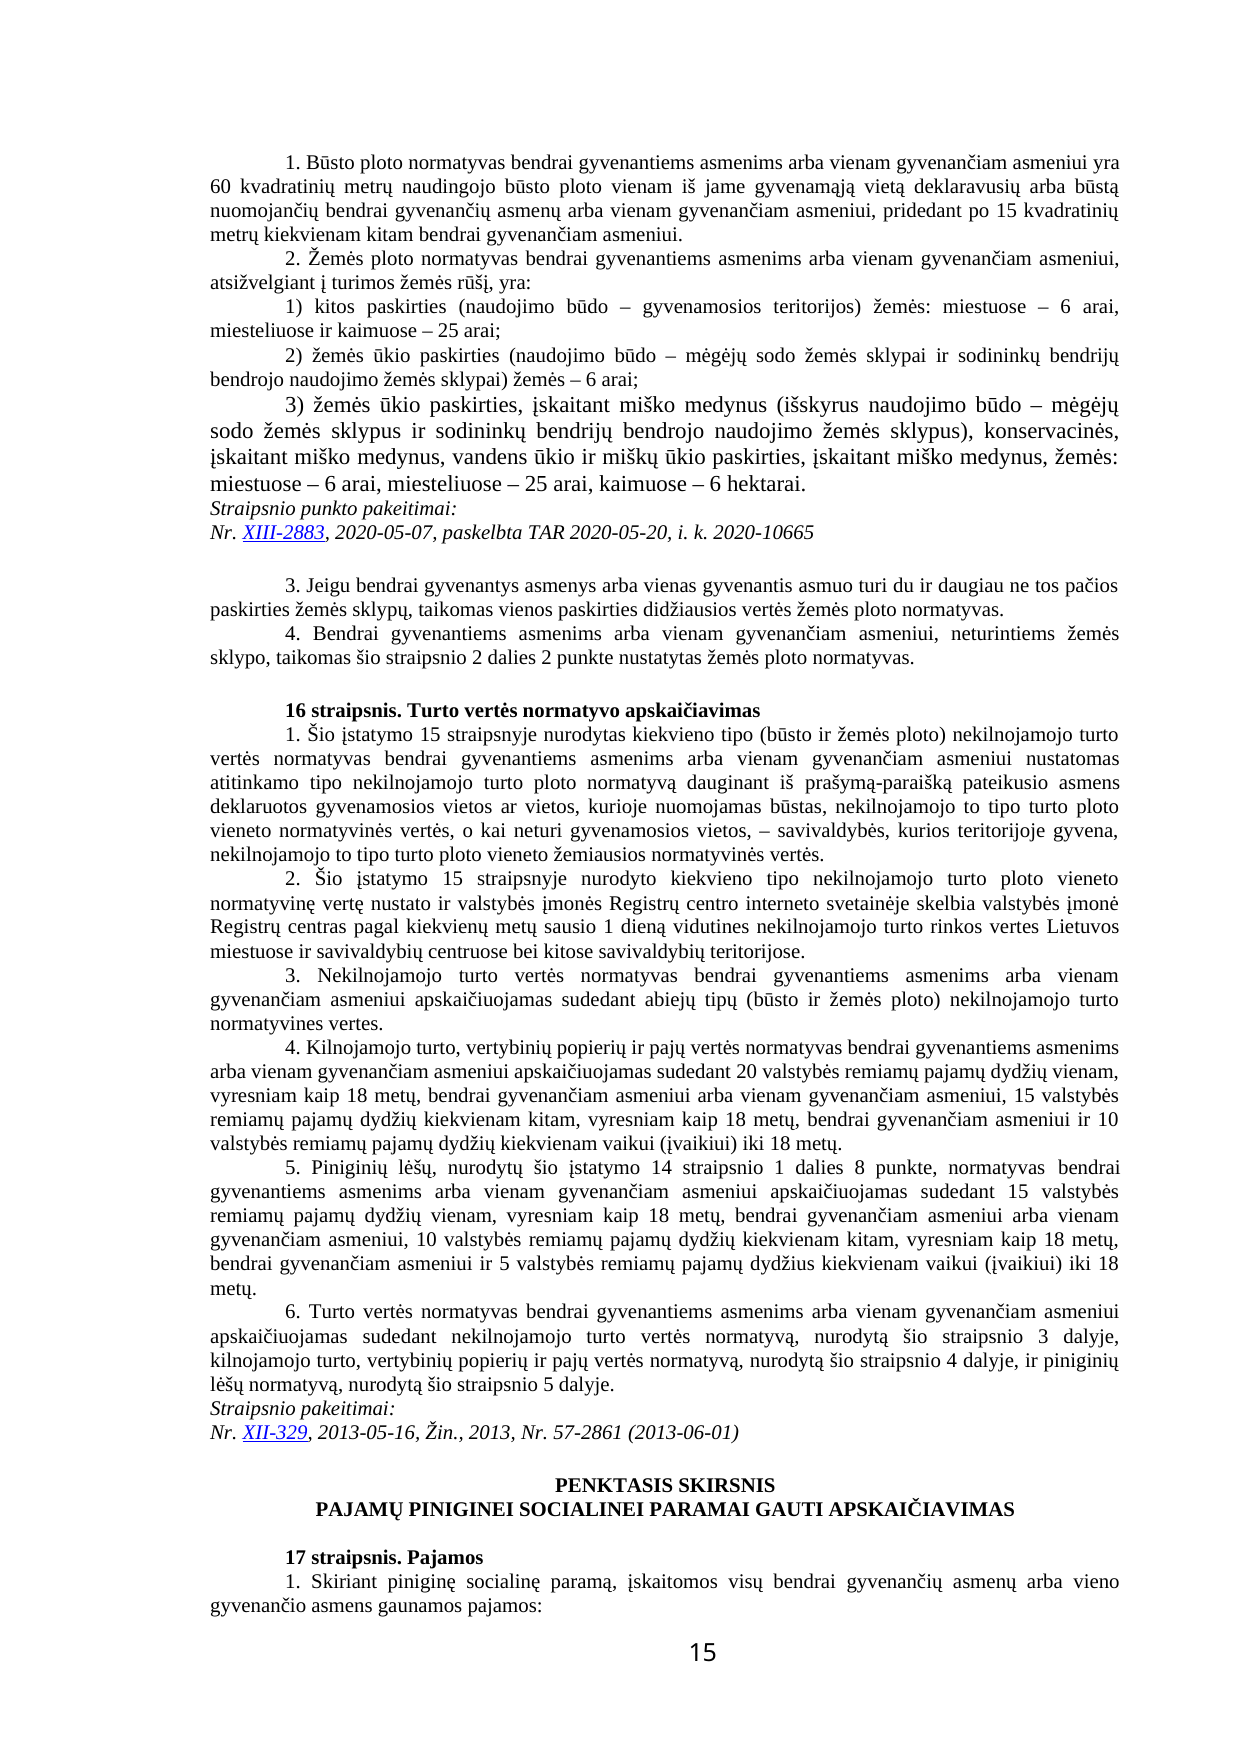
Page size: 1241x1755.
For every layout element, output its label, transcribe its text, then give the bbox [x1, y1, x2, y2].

text Nr. XII-329, 2013-05-16, Žin., 2013, Nr. 57-2861 (2013-06-01) [210, 1420, 1120, 1444]
text 3. Nekilnojamojo turto vertės normatyvas bendrai gyvenantiems asmenims arba vienam gyvenančiam asmeniui apskaičiuojamas sudedant abiejų tipų (būsto ir žemės ploto) nekilnojamojo turto normatyvines vertes. [210, 963, 1120, 1035]
text 4. Kilnojamojo turto, vertybinių popierių ir pajų vertės normatyvas bendrai gyvenantiems asmenims arba vienam gyvenančiam asmeniui apskaičiuojamas sudedant 20 valstybės remiamų pajamų dydžių vienam, vyresniam kaip 18 metų, bendrai gyvenančiam asmeniui arba vienam gyvenančiam asmeniui, 15 valstybės remiamų pajamų dydžių kiekvienam kitam, vyresniam kaip 18 metų, bendrai gyvenančiam asmeniui ir 10 valstybės remiamų pajamų dydžių kiekvienam vaikui (įvaikiui) iki 18 metų. [210, 1035, 1120, 1155]
text 1) kitos paskirties (naudojimo būdo – gyvenamosios teritorijos) žemės: miestuose – 6 arai, miesteliuose ir kaimuose – 25 arai; [210, 294, 1120, 342]
text 2. Žemės ploto normatyvas bendrai gyvenantiems asmenims arba vienam gyvenančiam asmeniui, atsižvelgiant į turimos žemės rūšį, yra: [210, 246, 1120, 294]
text PENKTASIS SKIRSNIS [210, 1473, 1120, 1497]
text Straipsnio pakeitimai: [210, 1396, 1120, 1420]
text 2) žemės ūkio paskirties (naudojimo būdo – mėgėjų sodo žemės sklypai ir sodininkų bendrijų bendrojo naudojimo žemės sklypai) žemės – 6 arai; [210, 342, 1120, 391]
text 6. Turto vertės normatyvas bendrai gyvenantiems asmenims arba vienam gyvenančiam asmeniui apskaičiuojamas sudedant nekilnojamojo turto vertės normatyvą, nurodytą šio straipsnio 3 dalyje, kilnojamojo turto, vertybinių popierių ir pajų vertės normatyvą, nurodytą šio straipsnio 4 dalyje, ir piniginių lėšų normatyvą, nurodytą šio straipsnio 5 dalyje. [210, 1299, 1120, 1396]
text 3) žemės ūkio paskirties, įskaitant miško medynus (išskyrus naudojimo būdo – mėgėjų sodo žemės sklypus ir sodininkų bendrijų bendrojo naudojimo žemės sklypus), konservacinės, įskaitant miško medynus, vandens ūkio ir miškų ūkio paskirties, įskaitant miško medynus, žemės: miestuose – 6 arai, miesteliuose – 25 arai, kaimuose – 6 hektarai. [210, 391, 1120, 496]
text 1. Skiriant piniginę socialinę paramą, įskaitomos visų bendrai gyvenančių asmenų arba vieno gyvenančio asmens gaunamos pajamos: [210, 1569, 1120, 1617]
text 5. Piniginių lėšų, nurodytų šio įstatymo 14 straipsnio 1 dalies 8 punkte, normatyvas bendrai gyvenantiems asmenims arba vienam gyvenančiam asmeniui apskaičiuojamas sudedant 15 valstybės remiamų pajamų dydžių vienam, vyresniam kaip 18 metų, bendrai gyvenančiam asmeniui arba vienam gyvenančiam asmeniui, 10 valstybės remiamų pajamų dydžių kiekvienam kitam, vyresniam kaip 18 metų, bendrai gyvenančiam asmeniui ir 5 valstybės remiamų pajamų dydžius kiekvienam vaikui (įvaikiui) iki 18 metų. [210, 1155, 1120, 1299]
text 3. Jeigu bendrai gyvenantys asmenys arba vienas gyvenantis asmuo turi du ir daugiau ne tos pačios paskirties žemės sklypų, taikomas vienos paskirties didžiausios vertės žemės ploto normatyvas. [210, 573, 1120, 621]
text 17 straipsnis. Pajamos [210, 1545, 1120, 1569]
text PAJAMŲ PINIGINEI SOCIALINEI PARAMAI GAUTI APSKAIČIAVIMAS [210, 1497, 1120, 1521]
text 1. Šio įstatymo 15 straipsnyje nurodytas kiekvieno tipo (būsto ir žemės ploto) nekilnojamojo turto vertės normatyvas bendrai gyvenantiems asmenims arba vienam gyvenančiam asmeniui nustatomas atitinkamo tipo nekilnojamojo turto ploto normatyvą dauginant iš prašymą-paraišką pateikusio asmens deklaruotos gyvenamosios vietos ar vietos, kurioje nuomojamas būstas, nekilnojamojo to tipo turto ploto vieneto normatyvinės vertės, o kai neturi gyvenamosios vietos, – savivaldybės, kurios teritorijoje gyvena, nekilnojamojo to tipo turto ploto vieneto žemiausios normatyvinės vertės. [210, 722, 1120, 866]
text 1. Būsto ploto normatyvas bendrai gyvenantiems asmenims arba vienam gyvenančiam asmeniui yra 60 kvadratinių metrų naudingojo būsto ploto vienam iš jame gyvenamąją vietą deklaravusių arba būstą nuomojančių bendrai gyvenančių asmenų arba vienam gyvenančiam asmeniui, pridedant po 15 kvadratinių metrų kiekvienam kitam bendrai gyvenančiam asmeniui. [210, 150, 1120, 246]
text 2. Šio įstatymo 15 straipsnyje nurodyto kiekvieno tipo nekilnojamojo turto ploto vieneto normatyvinę vertę nustato ir valstybės įmonės Registrų centro interneto svetainėje skelbia valstybės įmonė Registrų centras pagal kiekvienų metų sausio 1 dieną vidutines nekilnojamojo turto rinkos vertes Lietuvos miestuose ir savivaldybių centruose bei kitose savivaldybių teritorijose. [210, 866, 1120, 963]
text Nr. XIII-2883, 2020-05-07, paskelbta TAR 2020-05-20, i. k. 2020-10665 [210, 520, 1120, 544]
text 16 straipsnis. Turto vertės normatyvo apskaičiavimas [210, 698, 1120, 722]
text Straipsnio punkto pakeitimai: [210, 496, 1120, 520]
text 4. Bendrai gyvenantiems asmenims arba vienam gyvenančiam asmeniui, neturintiems žemės sklypo, taikomas šio straipsnio 2 dalies 2 punkte nustatytas žemės ploto normatyvas. [210, 621, 1120, 669]
